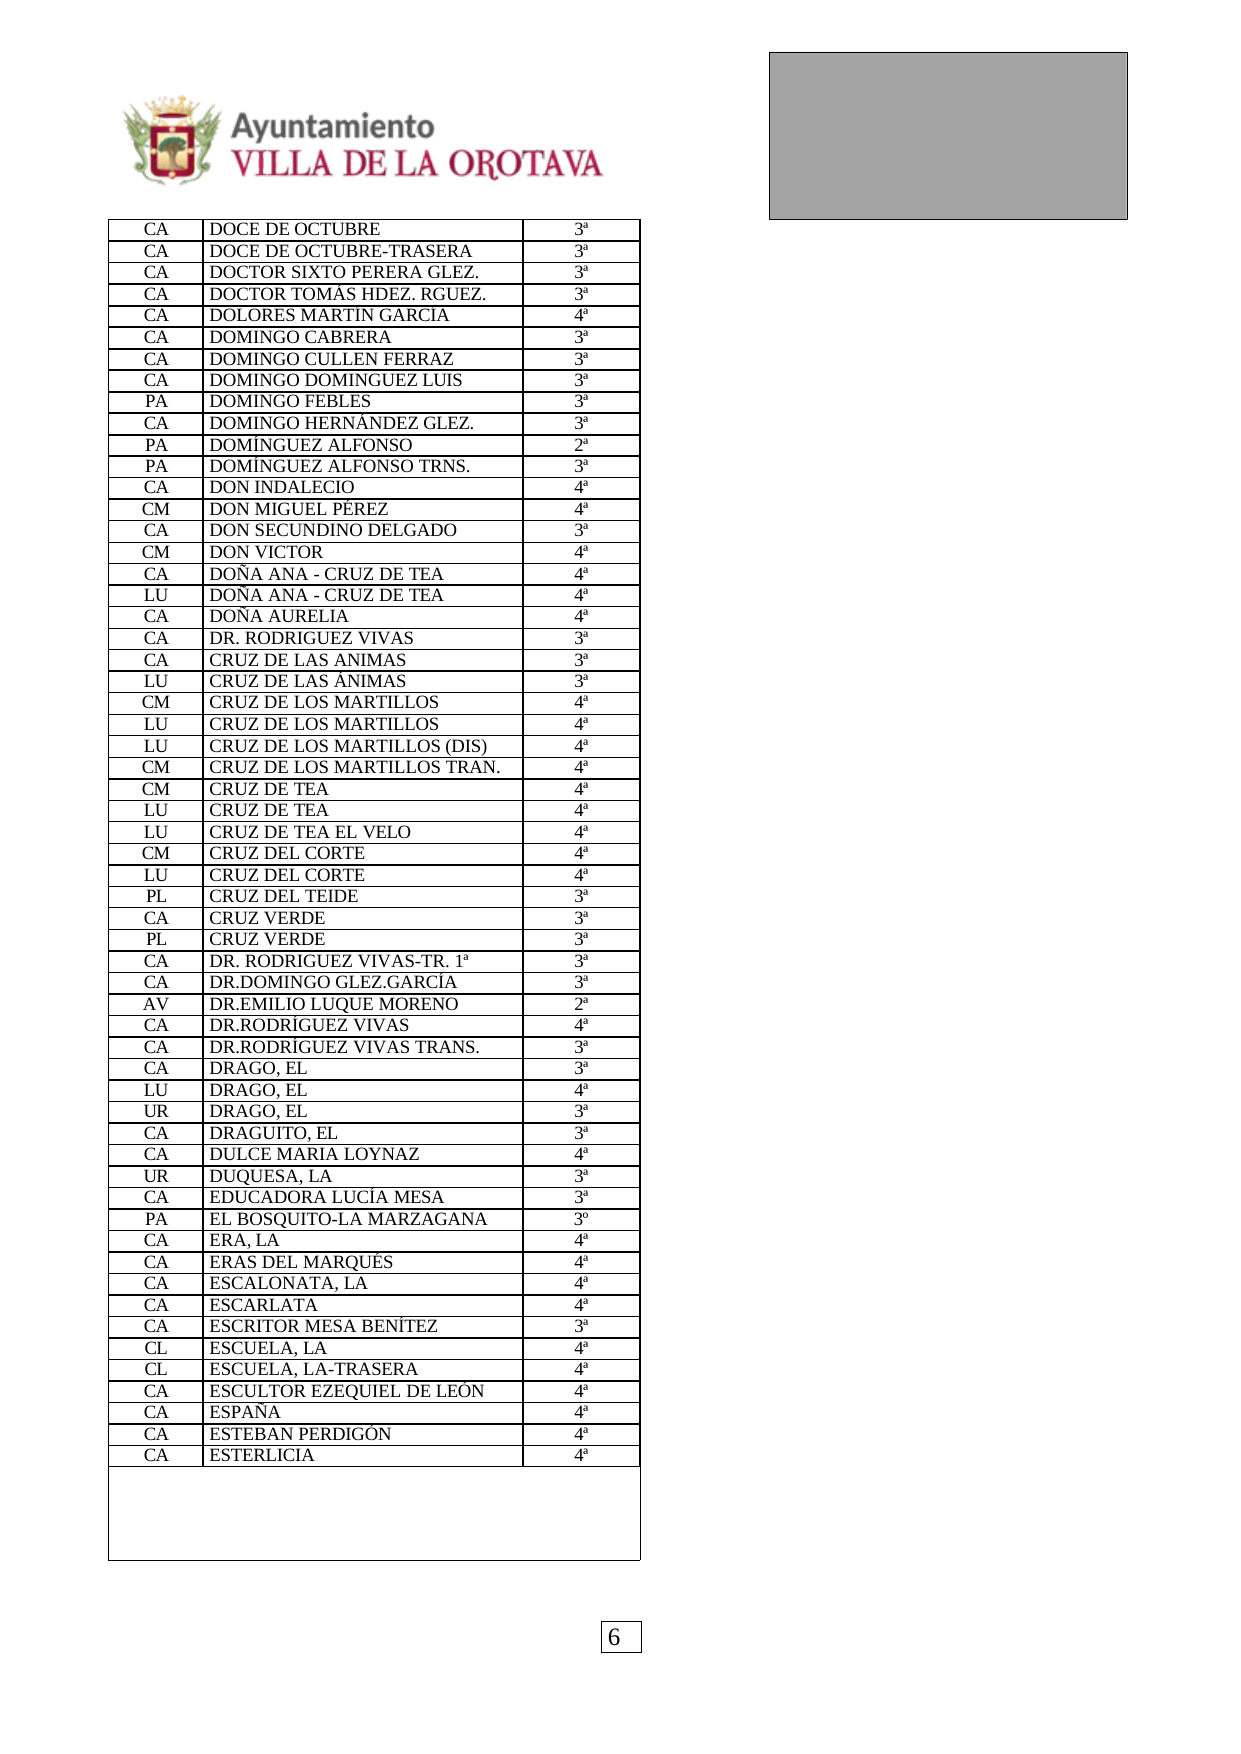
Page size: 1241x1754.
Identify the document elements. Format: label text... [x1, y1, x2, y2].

table_cell CRUZ DE TEA EL VELO [204, 822, 522, 842]
table_cell DON VICTOR [204, 543, 522, 563]
table_cell 4ª [524, 1339, 639, 1359]
table_cell DOMÍNGUEZ ALFONSO TRNS. [204, 457, 522, 477]
table_cell 3ª [524, 908, 639, 928]
table_cell ESCALONATA, LA [204, 1274, 522, 1294]
table_cell LU [109, 1081, 202, 1101]
table_cell 3ª [524, 1317, 639, 1337]
table_cell 3ª [524, 521, 639, 541]
table_cell CRUZ DE TEA [204, 801, 522, 821]
table_cell CA [109, 1317, 202, 1337]
table_cell CA [109, 564, 202, 584]
table_cell DOCE DE OCTUBRE-TRASERA [204, 242, 522, 262]
table_cell 4ª [524, 1360, 639, 1380]
table_cell ERA, LA [204, 1231, 522, 1251]
table_cell DRAGO, EL [204, 1059, 522, 1079]
table_cell 3ª [524, 952, 639, 972]
table_cell 3ª [524, 1059, 639, 1079]
table_cell PL [109, 930, 202, 950]
table_cell LU [109, 822, 202, 842]
table_cell 4ª [524, 1081, 639, 1101]
table_cell DOÑA ANA - CRUZ DE TEA [204, 586, 522, 606]
table_cell ESCRITOR MESA BENÍTEZ [204, 1317, 522, 1337]
table_cell UR [109, 1102, 202, 1122]
table_cell CA [109, 1145, 202, 1165]
table_cell CRUZ DE TEA [204, 780, 522, 799]
table_cell DOMINGO HERNÁNDEZ GLEZ. [204, 414, 522, 434]
table_cell DR.EMILIO LUQUE MORENO [204, 995, 522, 1014]
table_cell AV [109, 995, 202, 1014]
table_cell 4ª [524, 693, 639, 713]
table_cell CA [109, 607, 202, 627]
table_cell CA [109, 1403, 202, 1423]
table_cell 4ª [524, 1296, 639, 1316]
table_cell LU [109, 715, 202, 735]
table_header CA [109, 220, 202, 240]
table_cell CA [109, 350, 202, 369]
table_cell CA [109, 1253, 202, 1273]
table_cell DOMINGO DOMINGUEZ LUIS [204, 371, 522, 391]
table_cell CA [109, 1274, 202, 1294]
table_cell CRUZ DE LOS MARTILLOS [204, 715, 522, 735]
table_cell DR.RODRÍGUEZ VIVAS TRANS. [204, 1038, 522, 1058]
table_cell 4ª [524, 1382, 639, 1402]
table_cell DUQUESA, LA [204, 1167, 522, 1187]
table_cell CA [109, 1296, 202, 1316]
table_cell ESPAÑA [204, 1403, 522, 1423]
table_cell DOMINGO FEBLES [204, 393, 522, 412]
table_cell LU [109, 736, 202, 756]
table_cell CA [109, 478, 202, 498]
table_cell DR.DOMINGO GLEZ.GARCÍA [204, 973, 522, 993]
table_cell LU [109, 672, 202, 692]
table_cell DRAGO, EL [204, 1081, 522, 1101]
table_cell ESCUELA, LA [204, 1339, 522, 1359]
table_cell 4ª [524, 543, 639, 563]
table_cell DR. RODRIGUEZ VIVAS-TR. 1ª [204, 952, 522, 972]
table_cell PA [109, 457, 202, 477]
table_cell CA [109, 629, 202, 649]
table_cell CRUZ VERDE [204, 930, 522, 950]
table_cell 3ª [524, 1188, 639, 1208]
table_cell CRUZ VERDE [204, 908, 522, 928]
table_cell DOMÍNGUEZ ALFONSO [204, 436, 522, 455]
table_cell 2ª [524, 436, 639, 455]
table_cell 4ª [524, 715, 639, 735]
table_cell 3ª [524, 650, 639, 670]
table_cell CA [109, 1425, 202, 1445]
table_cell 4ª [524, 1016, 639, 1036]
table_cell 4ª [524, 1253, 639, 1273]
table_cell 4ª [524, 801, 639, 821]
table_cell CA [109, 952, 202, 972]
table_cell CRUZ DE LOS MARTILLOS (DIS) [204, 736, 522, 756]
table_cell CA [109, 1231, 202, 1251]
table_cell CRUZ DEL CORTE [204, 844, 522, 864]
table_cell ESCUELA, LA-TRASERA [204, 1360, 522, 1380]
table_cell CA [109, 307, 202, 326]
table_cell 3ª [524, 1102, 639, 1122]
table_cell CA [109, 908, 202, 928]
table_cell DOCTOR TOMÁS HDEZ. RGUEZ. [204, 285, 522, 305]
table_cell 4ª [524, 307, 639, 326]
table_cell DRAGUITO, EL [204, 1124, 522, 1144]
table_cell CA [109, 521, 202, 541]
table_cell 3ª [524, 973, 639, 993]
table_cell DOLORES MARTÍN GARCÍA [204, 307, 522, 326]
table_cell CA [109, 328, 202, 348]
table_cell CA [109, 1124, 202, 1144]
table_cell 4ª [524, 500, 639, 520]
table_cell 3ª [524, 457, 639, 477]
table_cell 3ª [524, 1038, 639, 1058]
table_cell LU [109, 866, 202, 886]
table_cell 4ª [524, 1145, 639, 1165]
table_cell CA [109, 285, 202, 305]
table_cell 3ª [524, 393, 639, 412]
table_cell 4ª [524, 478, 639, 498]
table_cell CM [109, 844, 202, 864]
table_cell DOMINGO CULLEN FERRAZ [204, 350, 522, 369]
table_cell 3ª [524, 629, 639, 649]
table_cell CA [109, 1059, 202, 1079]
table_cell 3ª [524, 263, 639, 283]
table_cell CRUZ DE LAS ANIMAS [204, 650, 522, 670]
table_cell PA [109, 1210, 202, 1230]
table_cell CA [109, 1188, 202, 1208]
table_cell CA [109, 1382, 202, 1402]
table_cell 4ª [524, 1231, 639, 1251]
table_cell CA [109, 414, 202, 434]
table_cell DON SECUNDINO DELGADO [204, 521, 522, 541]
table_cell DRAGO, EL [204, 1102, 522, 1122]
table_cell CA [109, 1038, 202, 1058]
table_cell 3ª [524, 414, 639, 434]
table_cell CL [109, 1360, 202, 1380]
table_cell PA [109, 436, 202, 455]
table_cell EL BOSQUITO-LA MARZAGANA [204, 1210, 522, 1230]
table_cell 4ª [524, 780, 639, 799]
table_cell 4ª [524, 844, 639, 864]
table_cell 3º [524, 1210, 639, 1230]
table_cell 4ª [524, 1403, 639, 1423]
table_cell CRUZ DE LAS ÁNIMAS [204, 672, 522, 692]
table_cell LU [109, 801, 202, 821]
table_cell CA [109, 242, 202, 262]
table_cell 3ª [524, 242, 639, 262]
table_cell 4ª [524, 586, 639, 606]
table_cell LU [109, 586, 202, 606]
table_cell CA [109, 371, 202, 391]
table_cell ESCARLATA [204, 1296, 522, 1316]
table_cell 3ª [524, 887, 639, 907]
table_cell 3ª [524, 1124, 639, 1144]
table_header 3ª [524, 220, 639, 240]
table_cell 4ª [524, 1274, 639, 1294]
table_cell CM [109, 693, 202, 713]
table_cell 3ª [524, 350, 639, 369]
table_cell PA [109, 393, 202, 412]
table_cell CL [109, 1339, 202, 1359]
table_cell ESCULTOR EZEQUIEL DE LEÓN [204, 1382, 522, 1402]
table_cell CM [109, 543, 202, 563]
table_cell DON MIGUEL PÉREZ [204, 500, 522, 520]
table_cell ESTEBAN PERDIGÓN [204, 1425, 522, 1445]
table_cell CRUZ DE LOS MARTILLOS [204, 693, 522, 713]
table_cell 3ª [524, 672, 639, 692]
table_cell DOMINGO CABRERA [204, 328, 522, 348]
table_cell UR [109, 1167, 202, 1187]
table_cell CA [109, 1446, 202, 1466]
table_cell CM [109, 500, 202, 520]
table_cell CM [109, 780, 202, 799]
table_cell 3ª [524, 371, 639, 391]
table_cell CA [109, 263, 202, 283]
table_cell CA [109, 1016, 202, 1036]
table_cell 4ª [524, 1446, 639, 1466]
table_cell 4ª [524, 866, 639, 886]
table_cell 4ª [524, 736, 639, 756]
table_cell DOÑA ANA - CRUZ DE TEA [204, 564, 522, 584]
table_cell 2ª [524, 995, 639, 1014]
table_cell 4ª [524, 564, 639, 584]
table_cell CM [109, 758, 202, 778]
table_cell EDUCADORA LUCÍA MESA [204, 1188, 522, 1208]
table_cell 4ª [524, 607, 639, 627]
table_cell DOCTOR SIXTO PERERA GLEZ. [204, 263, 522, 283]
table_cell 4ª [524, 822, 639, 842]
table_cell 4ª [524, 758, 639, 778]
table_cell CRUZ DEL CORTE [204, 866, 522, 886]
table_cell 3ª [524, 285, 639, 305]
table_cell 4ª [524, 1425, 639, 1445]
table_cell DULCE MARIA LOYNAZ [204, 1145, 522, 1165]
table_cell 3ª [524, 930, 639, 950]
table_cell CA [109, 973, 202, 993]
table_cell 3ª [524, 328, 639, 348]
table_cell DON INDALECIO [204, 478, 522, 498]
table_header DOCE DE OCTUBRE [204, 220, 522, 240]
table_cell PL [109, 887, 202, 907]
picture [112, 73, 614, 207]
table_cell CRUZ DE LOS MARTILLOS TRAN. [204, 758, 522, 778]
table_cell CA [109, 650, 202, 670]
table_cell DR. RODRIGUEZ VIVAS [204, 629, 522, 649]
table_cell CRUZ DEL TEIDE [204, 887, 522, 907]
table_cell 3ª [524, 1167, 639, 1187]
table_cell DR.RODRÍGUEZ VIVAS [204, 1016, 522, 1036]
table_cell DOÑA AURELIA [204, 607, 522, 627]
table_cell ERAS DEL MARQUÉS [204, 1253, 522, 1273]
table_cell ESTERLICIA [204, 1446, 522, 1466]
